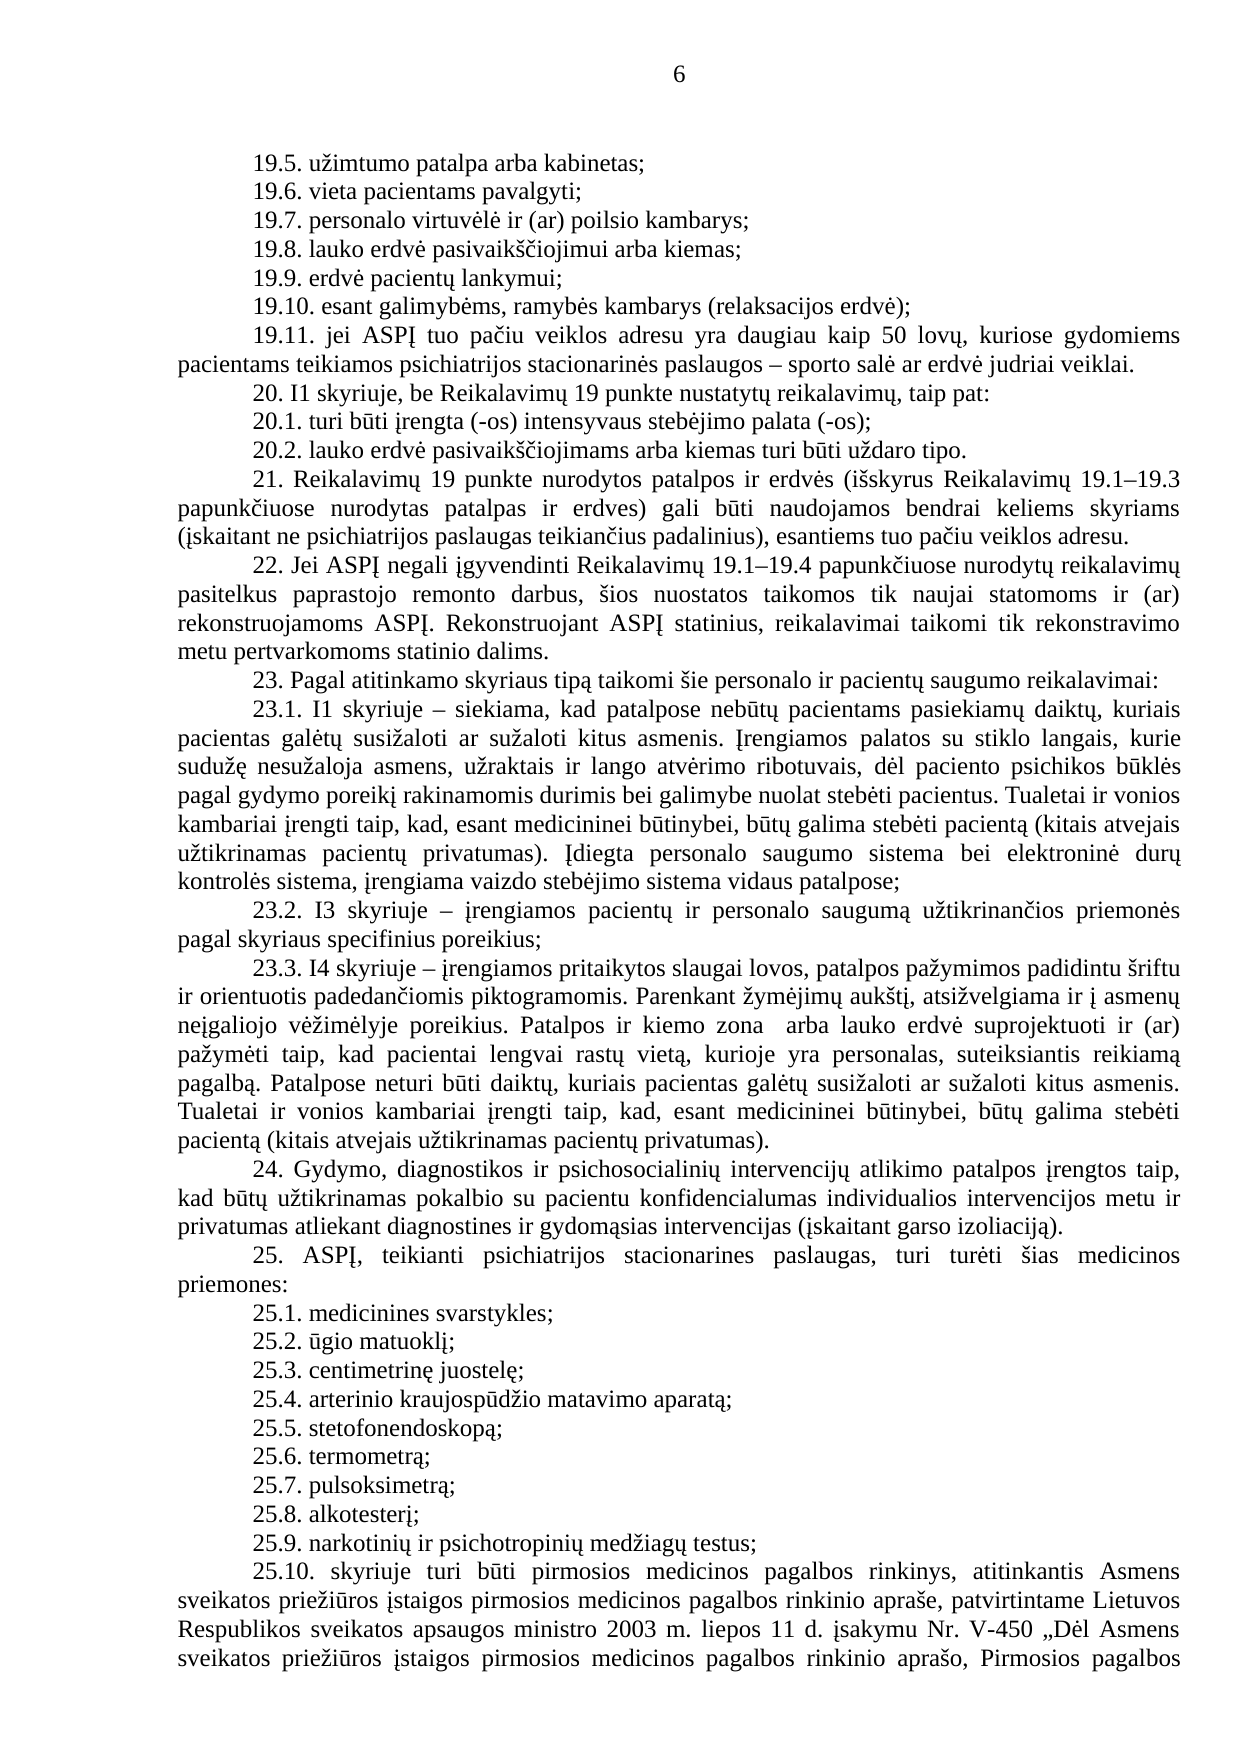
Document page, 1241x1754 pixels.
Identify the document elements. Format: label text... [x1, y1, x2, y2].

text 20.2. lauko erdvė pasivaikščiojimams arba kiemas turi būti uždaro tipo. [177, 435, 1181, 464]
text 19.11. jei ASPĮ tuo pačiu veiklos adresu yra daugiau kaip 50 lovų, kuriose gydomiems pacientams teikiamos psichiatrijos stacionarinės paslaugos – sporto salė ar erdvė judriai veiklai. [177, 320, 1181, 378]
text 19.5. užimtumo patalpa arba kabinetas; [177, 148, 1181, 176]
text 21. Reikalavimų 19 punkte nurodytos patalpos ir erdvės (išskyrus Reikalavimų 19.1–19.3 papunkčiuose nurodytas patalpas ir erdves) gali būti naudojamos bendrai keliems skyriams (įskaitant ne psichiatrijos paslaugas teikiančius padalinius), esantiems tuo pačiu veiklos adresu. [177, 464, 1181, 550]
text 20. I1 skyriuje, be Reikalavimų 19 punkte nustatytų reikalavimų, taip pat: [177, 378, 1181, 406]
text 25.10. skyriuje turi būti pirmosios medicinos pagalbos rinkinys, atitinkantis Asmens sveikatos priežiūros įstaigos pirmosios medicinos pagalbos rinkinio apraše, patvirtintame Lietuvos Respublikos sveikatos apsaugos ministro 2003 m. liepos 11 d. įsakymu Nr. V-450 „Dėl Asmens sveikatos priežiūros įstaigos pirmosios medicinos pagalbos rinkinio aprašo, Pirmosios pagalbos [177, 1556, 1181, 1671]
text 25. ASPĮ, teikianti psichiatrijos stacionarines paslaugas, turi turėti šias medicinos priemones: [177, 1240, 1181, 1298]
text 19.7. personalo virtuvėlė ir (ar) poilsio kambarys; [177, 205, 1181, 234]
text 25.6. termometrą; [177, 1441, 1181, 1470]
text 19.9. erdvė pacientų lankymui; [177, 263, 1181, 291]
text 25.1. medicinines svarstykles; [177, 1298, 1181, 1326]
text 23.2. I3 skyriuje – įrengiamos pacientų ir personalo saugumą užtikrinančios priemonės pagal skyriaus specifinius poreikius; [177, 895, 1181, 953]
text 25.8. alkotesterį; [177, 1499, 1181, 1528]
text 19.10. esant galimybėms, ramybės kambarys (relaksacijos erdvė); [177, 291, 1181, 320]
text 25.3. centimetrinę juostelę; [177, 1355, 1181, 1384]
text 20.1. turi būti įrengta (-os) intensyvaus stebėjimo palata (-os); [177, 406, 1181, 435]
text 23. Pagal atitinkamo skyriaus tipą taikomi šie personalo ir pacientų saugumo reikalavimai: [177, 665, 1181, 694]
text 23.3. I4 skyriuje – įrengiamos pritaikytos slaugai lovos, patalpos pažymimos padidintu šriftu ir orientuotis padedančiomis piktogramomis. Parenkant žymėjimų aukštį, atsižvelgiama ir į asmenų neįgaliojo vėžimėlyje poreikius. Patalpos ir kiemo zona arba lauko erdvė suprojektuoti ir (ar) pažymėti taip, kad pacientai lengvai rastų vietą, kurioje yra personalas, suteiksiantis reikiamą pagalbą. Patalpose neturi būti daiktų, kuriais pacientas galėtų susižaloti ar sužaloti kitus asmenis. Tualetai ir vonios kambariai įrengti taip, kad, esant medicininei būtinybei, būtų galima stebėti pacientą (kitais atvejais užtikrinamas pacientų privatumas). [177, 953, 1181, 1154]
text 25.4. arterinio kraujospūdžio matavimo aparatą; [177, 1384, 1181, 1413]
text 24. Gydymo, diagnostikos ir psichosocialinių intervencijų atlikimo patalpos įrengtos taip, kad būtų užtikrinamas pokalbio su pacientu konfidencialumas individualios intervencijos metu ir privatumas atliekant diagnostines ir gydomąsias intervencijas (įskaitant garso izoliaciją). [177, 1154, 1181, 1240]
text 25.9. narkotinių ir psichotropinių medžiagų testus; [177, 1528, 1181, 1556]
text 19.8. lauko erdvė pasivaikščiojimui arba kiemas; [177, 234, 1181, 263]
text 25.2. ūgio matuoklį; [177, 1326, 1181, 1355]
text 25.7. pulsoksimetrą; [177, 1470, 1181, 1499]
text 19.6. vieta pacientams pavalgyti; [177, 176, 1181, 205]
text 25.5. stetofonendoskopą; [177, 1413, 1181, 1441]
text 23.1. I1 skyriuje – siekiama, kad patalpose nebūtų pacientams pasiekiamų daiktų, kuriais pacientas galėtų susižaloti ar sužaloti kitus asmenis. Įrengiamos palatos su stiklo langais, kurie sudužę nesužaloja asmens, užraktais ir lango atvėrimo ribotuvais, dėl paciento psichikos būklės pagal gydymo poreikį rakinamomis durimis bei galimybe nuolat stebėti pacientus. Tualetai ir vonios kambariai įrengti taip, kad, esant medicininei būtinybei, būtų galima stebėti pacientą (kitais atvejais užtikrinamas pacientų privatumas). Įdiegta personalo saugumo sistema bei elektroninė durų kontrolės sistema, įrengiama vaizdo stebėjimo sistema vidaus patalpose; [177, 694, 1181, 895]
text 22. Jei ASPĮ negali įgyvendinti Reikalavimų 19.1–19.4 papunkčiuose nurodytų reikalavimų pasitelkus paprastojo remonto darbus, šios nuostatos taikomos tik naujai statomoms ir (ar) rekonstruojamoms ASPĮ. Rekonstruojant ASPĮ statinius, reikalavimai taikomi tik rekonstravimo metu pertvarkomoms statinio dalims. [177, 550, 1181, 665]
